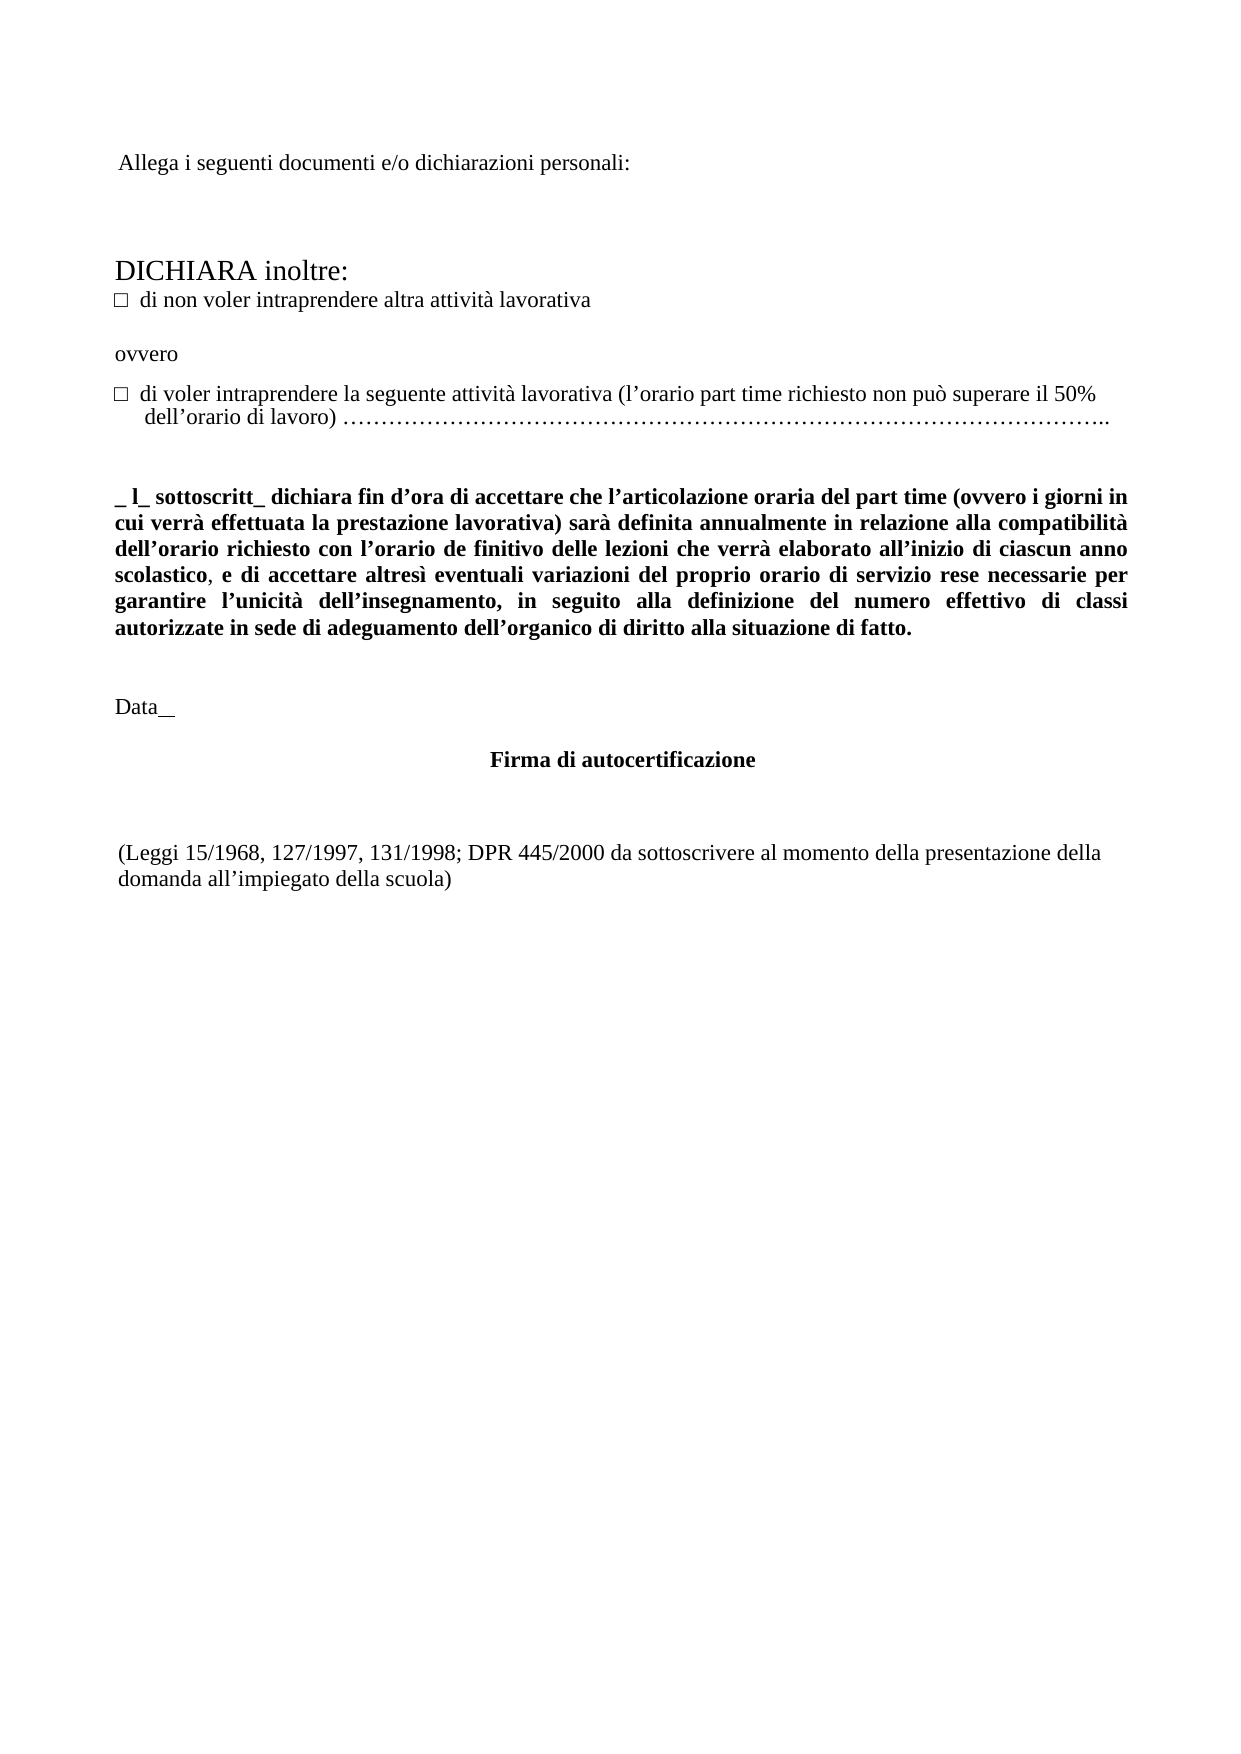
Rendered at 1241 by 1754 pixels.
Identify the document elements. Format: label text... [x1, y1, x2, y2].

subtitle Firma di autocertificazione [485, 746, 756, 772]
text _ l_ sottoscritt_ dichiara fin d’ora di accettare che l’articolazione oraria del part time (ovvero i giorni in cui verrà effettuata la prestazione lavorativa) sarà definita annualmente in relazione alla compatibilità dell’orario richiesto con l’orario de finitivo delle lezioni che verrà elaborato all’inizio di ciascun anno scolastico, e di accettare altresì eventuali variazioni del proprio orario di servizio rese necessarie per garantire l’unicità dell’insegnamento, in seguito alla definizione del numero effettivo di classi autorizzate in sede di adeguamento dell’organico di diritto alla situazione di fatto. [114, 483, 1130, 640]
text Allega i seguenti documenti e/o dichiarazioni personali: [118, 108, 632, 186]
text ovvero [114, 339, 1140, 366]
list di voler intraprendere la seguente attività lavorativa (l’orario part time richiesto non può superare il 50% dell’orario di lavoro) ……………………………………………………………………………………….. [114, 380, 1117, 429]
text DICHIARA inoltre: [114, 253, 1140, 286]
text Data [114, 693, 1130, 719]
list di non voler intraprendere altra attività lavorativa [114, 286, 1140, 313]
text (Leggi 15/1968, 127/1997, 131/1998; DPR 445/2000 da sottoscrivere al momento della presentazione della domanda all’impiegato della scuola) [118, 839, 1104, 891]
